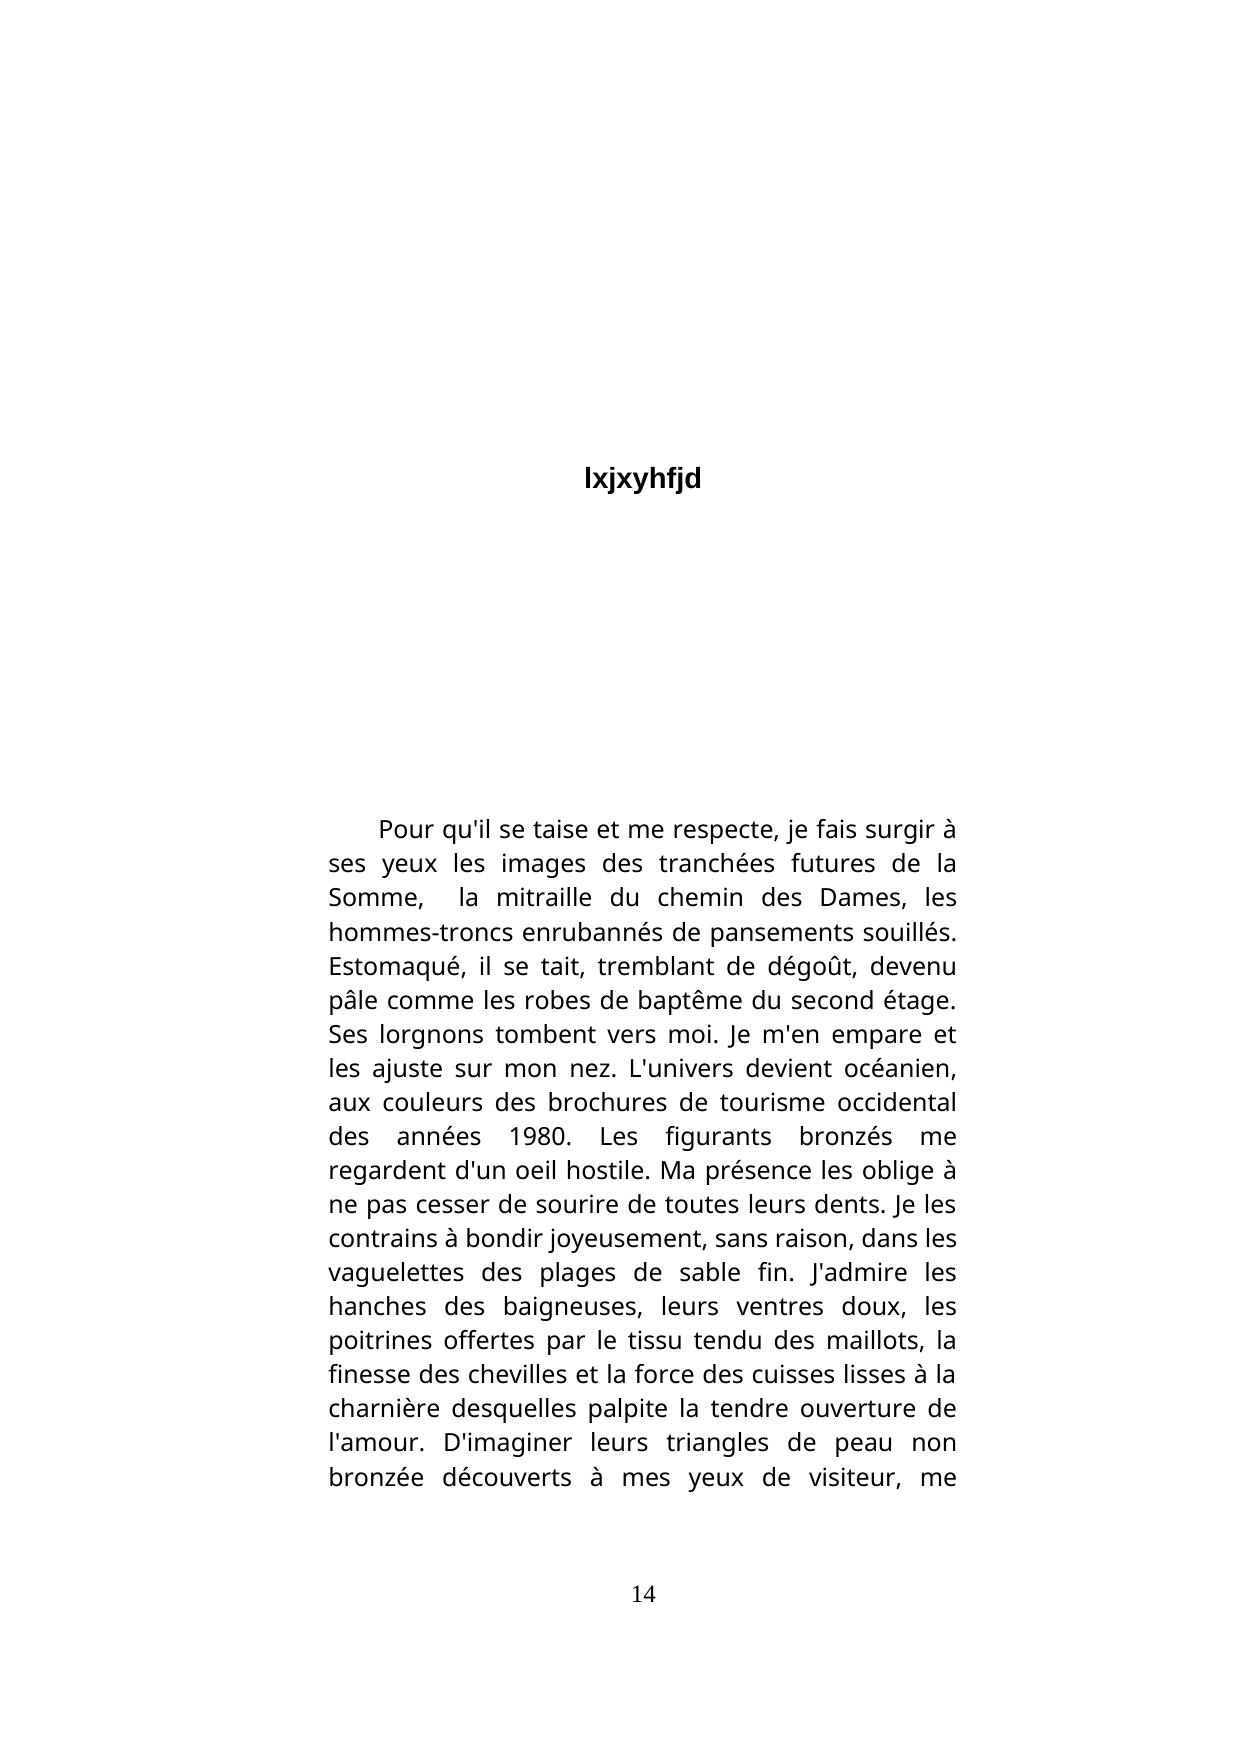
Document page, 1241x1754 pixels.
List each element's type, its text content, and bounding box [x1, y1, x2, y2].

text Pour qu'il se taise et me respecte, je fais surgir à ses yeux les images des tranchées futures de la Somme, la mitraille du chemin des Dames, les hommes-troncs enrubannés de pansements souillés. Estomaqué, il se tait, tremblant de dégoût, devenu pâle comme les robes de baptême du second étage. Ses lorgnons tombent vers moi. Je m'en empare et les ajuste sur mon nez. L'univers devient océanien, aux couleurs des brochures de tourisme occidental des années 1980. Les figurants bronzés me regardent d'un oeil hostile. Ma présence les oblige à ne pas cesser de sourire de toutes leurs dents. Je les contrains à bondir joyeusement, sans raison, dans les vaguelettes des plages de sable fin. J'admire les hanches des baigneuses, leurs ventres doux, les poitrines offertes par le tissu tendu des maillots, la finesse des chevilles et la force des cuisses lisses à la charnière desquelles palpite la tendre ouverture de l'amour. D'imaginer leurs triangles de peau non bronzée découverts à mes yeux de visiteur, me [328, 812, 958, 1493]
subtitle lxjxyhfjd [328, 429, 958, 527]
